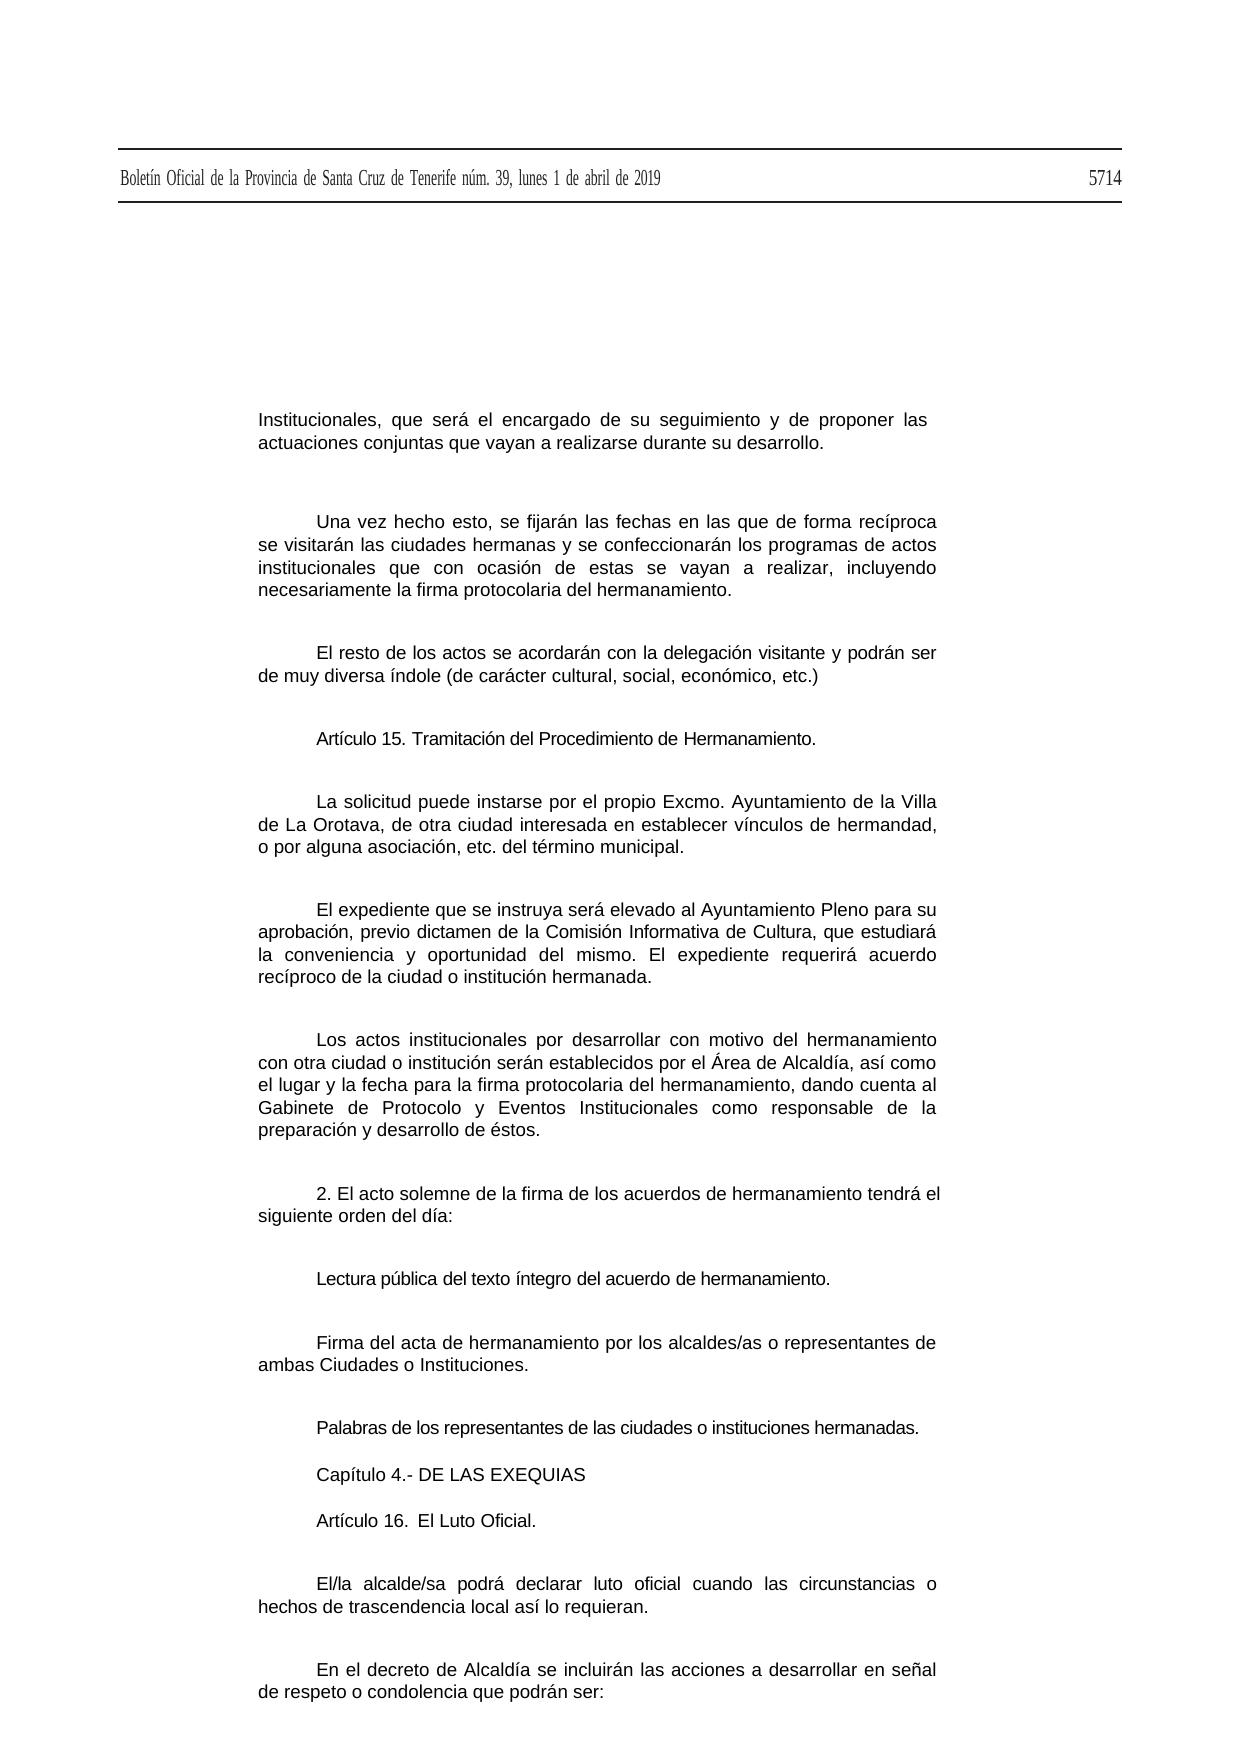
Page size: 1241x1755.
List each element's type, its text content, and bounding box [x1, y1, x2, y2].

text Artículo 15. Tramitación del Procedimiento de Hermanamiento. [316, 728, 1134, 749]
text El resto de los actos se acordarán con la delegación visitante y podrán ser de muy diversa índole (de carácter cultural, social, económico, etc.) [258, 642, 937, 686]
text En el decreto de Alcaldía se incluirán las acciones a desarrollar en señal de respeto o condolencia que podrán ser: [258, 1658, 937, 1703]
text Los actos institucionales por desarrollar con motivo del hermanamiento con otra ciudad o institución serán establecidos por el Área de Alcaldía, así como el lugar y la fecha para la firma protocolaria del hermanamiento, dando cuenta al Gabinete de Protocolo y Eventos Institucionales como responsable de la preparación y desarrollo de éstos. [258, 1029, 937, 1141]
text Lectura pública del texto íntegro del acuerdo de hermanamiento. [316, 1268, 1134, 1290]
text Una vez hecho esto, se fijarán las fechas en las que de forma recíproca se visitarán las ciudades hermanas y se confeccionarán los programas de actos institucionales que con ocasión de estas se vayan a realizar, incluyendo necesariamente la firma protocolaria del hermanamiento. [258, 511, 937, 601]
text El expediente que se instruya será elevado al Ayuntamiento Pleno para su aprobación, previo dictamen de la Comisión Informativa de Cultura, que estudiará la conveniencia y oportunidad del mismo. El expediente requerirá acuerdo recíproco de la ciudad o institución hermanada. [258, 898, 937, 988]
text La solicitud puede instarse por el propio Excmo. Ayuntamiento de la Villa de La Orotava, de otra ciudad interesada en establecer vínculos de hermandad, o por alguna asociación, etc. del término municipal. [258, 791, 937, 857]
text Artículo 16. El Luto Oficial. [316, 1510, 1134, 1531]
text Palabras de los representantes de las ciudades o instituciones hermanadas. Capítulo 4.- DE LAS EXEQUIAS [316, 1417, 945, 1485]
text Firma del acta de hermanamiento por los alcaldes/as o representantes de ambas Ciudades o Instituciones. [258, 1332, 937, 1375]
text Institucionales, que será el encargado de su seguimiento y de proponer las actuaciones conjuntas que vayan a realizarse durante su desarrollo. [258, 409, 945, 453]
text 2. El acto solemne de la firma de los acuerdos de hermanamiento tendrá el siguiente orden del día: [258, 1183, 945, 1227]
text El/la alcalde/sa podrá declarar luto oficial cuando las circunstancias o hechos de trascendencia local así lo requieran. [258, 1573, 937, 1617]
